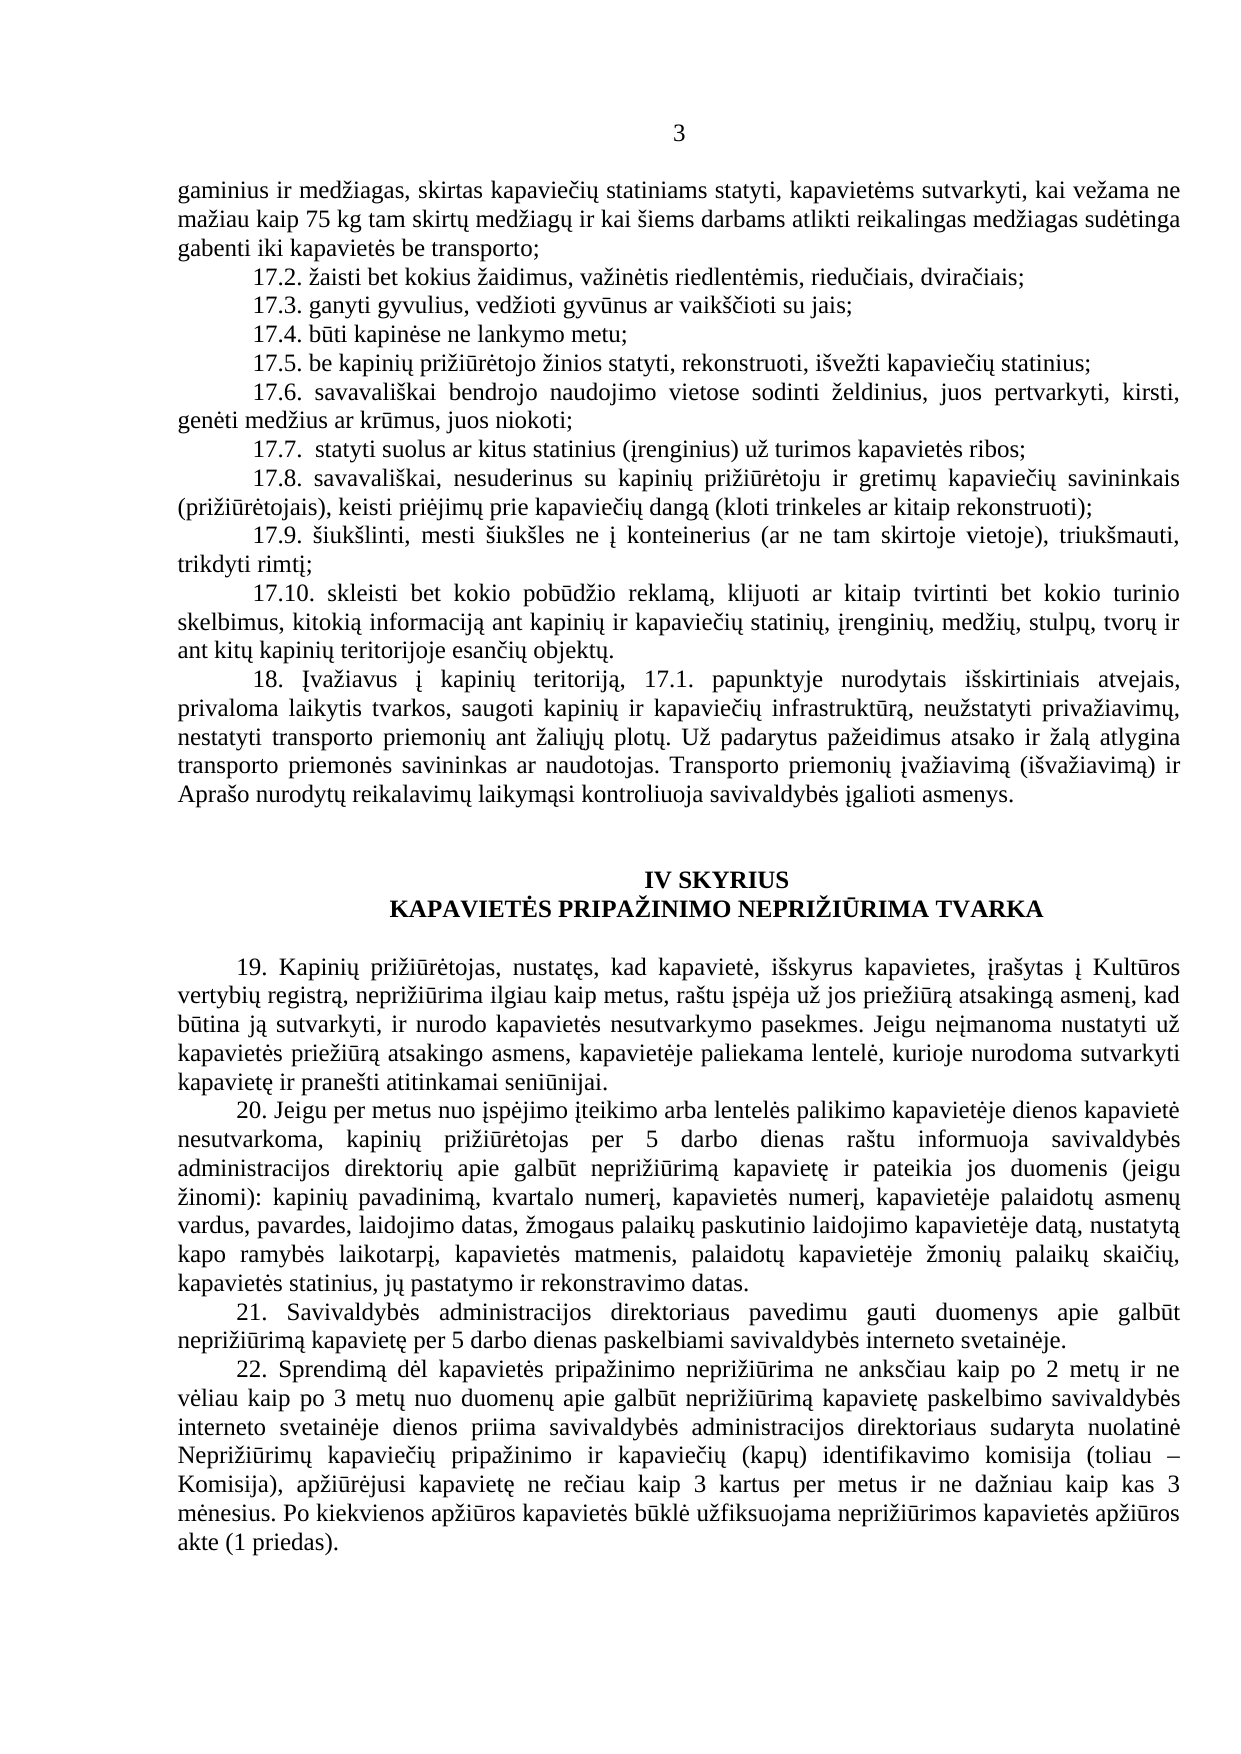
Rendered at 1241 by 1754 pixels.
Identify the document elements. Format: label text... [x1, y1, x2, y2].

text 17.9. šiukšlinti, mesti šiukšles ne į konteinerius (ar ne tam skirtoje vietoje), triukšmauti, trikdyti rimtį; [177, 521, 1181, 578]
text 17.7. statyti suolus ar kitus statinius (įrenginius) už turimos kapavietės ribos; [177, 434, 1181, 463]
text 17.10. skleisti bet kokio pobūdžio reklamą, klijuoti ar kitaip tvirtinti bet kokio turinio skelbimus, kitokią informaciją ant kapinių ir kapaviečių statinių, įrenginių, medžių, stulpų, tvorų ir ant kitų kapinių teritorijoje esančių objektų. [177, 578, 1181, 664]
text 17.8. savavališkai, nesuderinus su kapinių prižiūrėtoju ir gretimų kapaviečių savininkais (prižiūrėtojais), keisti priėjimų prie kapaviečių dangą (kloti trinkeles ar kitaip rekonstruoti); [177, 463, 1181, 521]
text KAPAVIETĖS PRIPAŽINIMO NEPRIŽIŪRIMA TVARKA [177, 894, 1181, 923]
text 19. Kapinių prižiūrėtojas, nustatęs, kad kapavietė, išskyrus kapavietes, įrašytas į Kultūros vertybių registrą, neprižiūrima ilgiau kaip metus, raštu įspėja už jos priežiūrą atsakingą asmenį, kad būtina ją sutvarkyti, ir nurodo kapavietės nesutvarkymo pasekmes. Jeigu neįmanoma nustatyti už kapavietės priežiūrą atsakingo asmens, kapavietėje paliekama lentelė, kurioje nurodoma sutvarkyti kapavietę ir pranešti atitinkamai seniūnijai. [177, 952, 1181, 1096]
text 22. Sprendimą dėl kapavietės pripažinimo neprižiūrima ne anksčiau kaip po 2 metų ir ne vėliau kaip po 3 metų nuo duomenų apie galbūt neprižiūrimą kapavietę paskelbimo savivaldybės interneto svetainėje dienos priima savivaldybės administracijos direktoriaus sudaryta nuolatinė Neprižiūrimų kapaviečių pripažinimo ir kapaviečių (kapų) identifikavimo komisija (toliau – Komisija), apžiūrėjusi kapavietę ne rečiau kaip 3 kartus per metus ir ne dažniau kaip kas 3 mėnesius. Po kiekvienos apžiūros kapavietės būklė užfiksuojama neprižiūrimos kapavietės apžiūros akte (1 priedas). [177, 1354, 1181, 1556]
text 17.6. savavališkai bendrojo naudojimo vietose sodinti želdinius, juos pertvarkyti, kirsti, genėti medžius ar krūmus, juos niokoti; [177, 377, 1181, 434]
text 17.2. žaisti bet kokius žaidimus, važinėtis riedlentėmis, riedučiais, dviračiais; [177, 262, 1181, 291]
text gaminius ir medžiagas, skirtas kapaviečių statiniams statyti, kapavietėms sutvarkyti, kai vežama ne mažiau kaip 75 kg tam skirtų medžiagų ir kai šiems darbams atlikti reikalingas medžiagas sudėtinga gabenti iki kapavietės be transporto; [177, 176, 1181, 262]
text 21. Savivaldybės administracijos direktoriaus pavedimu gauti duomenys apie galbūt neprižiūrimą kapavietę per 5 darbo dienas paskelbiami savivaldybės interneto svetainėje. [177, 1297, 1181, 1354]
text 17.5. be kapinių prižiūrėtojo žinios statyti, rekonstruoti, išvežti kapaviečių statinius; [177, 348, 1181, 377]
text IV SKYRIUS [177, 866, 1181, 894]
text 17.4. būti kapinėse ne lankymo metu; [177, 319, 1181, 348]
text 17.3. ganyti gyvulius, vedžioti gyvūnus ar vaikščioti su jais; [177, 291, 1181, 319]
text 18. Įvažiavus į kapinių teritoriją, 17.1. papunktyje nurodytais išskirtiniais atvejais, privaloma laikytis tvarkos, saugoti kapinių ir kapaviečių infrastruktūrą, neužstatyti privažiavimų, nestatyti transporto priemonių ant žaliųjų plotų. Už padarytus pažeidimus atsako ir žalą atlygina transporto priemonės savininkas ar naudotojas. Transporto priemonių įvažiavimą (išvažiavimą) ir Aprašo nurodytų reikalavimų laikymąsi kontroliuoja savivaldybės įgalioti asmenys. [177, 664, 1181, 808]
text 20. Jeigu per metus nuo įspėjimo įteikimo arba lentelės palikimo kapavietėje dienos kapavietė nesutvarkoma, kapinių prižiūrėtojas per 5 darbo dienas raštu informuoja savivaldybės administracijos direktorių apie galbūt neprižiūrimą kapavietę ir pateikia jos duomenis (jeigu žinomi): kapinių pavadinimą, kvartalo numerį, kapavietės numerį, kapavietėje palaidotų asmenų vardus, pavardes, laidojimo datas, žmogaus palaikų paskutinio laidojimo kapavietėje datą, nustatytą kapo ramybės laikotarpį, kapavietės matmenis, palaidotų kapavietėje žmonių palaikų skaičių, kapavietės statinius, jų pastatymo ir rekonstravimo datas. [177, 1096, 1181, 1297]
